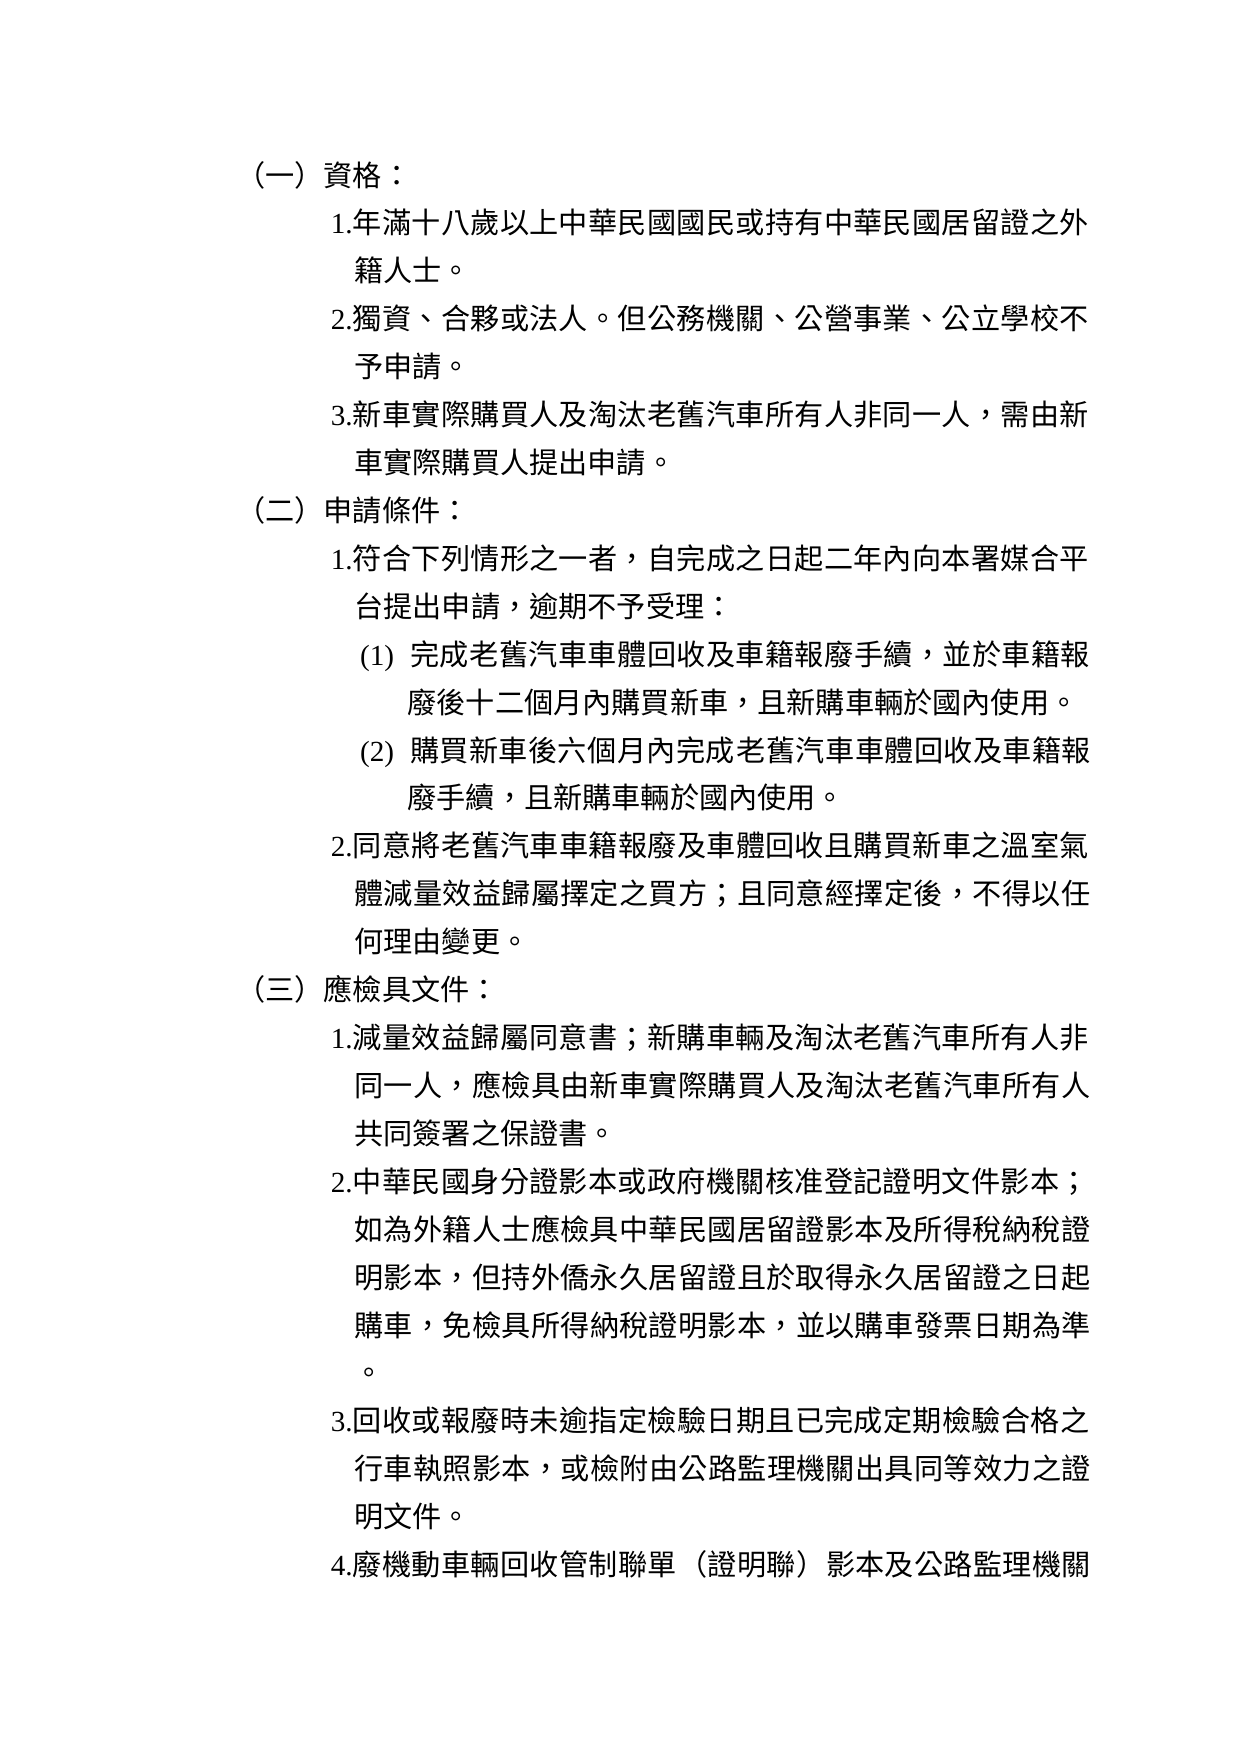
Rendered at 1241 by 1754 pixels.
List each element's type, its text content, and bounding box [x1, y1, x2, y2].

table_cell （一）資格： 1.年滿十八歲以上中華民國國民或持有中華民國居留證之外籍人士。 2.獨資、合夥或法人。但公務機關、公營事業、公立學校不予申請。 3.新車實際購買人及淘汰老舊汽車所有人非同一人，需由新車實際購買人提出申請。 （二）申請條件： 1.符合下列情形之一者，自完成之日起二年內向本署媒合平台提出申請，逾期不予受理： (1) 完成老舊汽車車體回收及車籍報廢手續，並於車籍報廢後十二個月內購買新車，且新購車輛於國內使用。 (2) 購買新車後六個月內完成老舊汽車車體回收及車籍報廢手續，且新購車輛於國內使用。 2.同意將老舊汽車車籍報廢及車體回收且購買新車之溫室氣體減量效益歸屬擇定之買方；且同意經擇定後，不得以任何理由變更。 （三）應檢具文件： 1.減量效益歸屬同意書；新購車輛及淘汰老舊汽車所有人非同一人，應檢具由新車實際購買人及淘汰老舊汽車所有人共同簽署之保證書。 2.中華民國身分證影本或政府機關核准登記證明文件影本；如為外籍人士應檢具中華民國居留證影本及所得稅納稅證明影本，但持外僑永久居留證且於取得永久居留證之日起購車，免檢具所得納稅證明影本，並以購車發票日期為準。 3.回收或報廢時未逾指定檢驗日期且已完成定期檢驗合格之行車執照影本，或檢附由公路監理機關出具同等效力之證明文件。 4.廢機動車輛回收管制聯單（證明聯）影本及公路監理機關 [176, 148, 1093, 1585]
